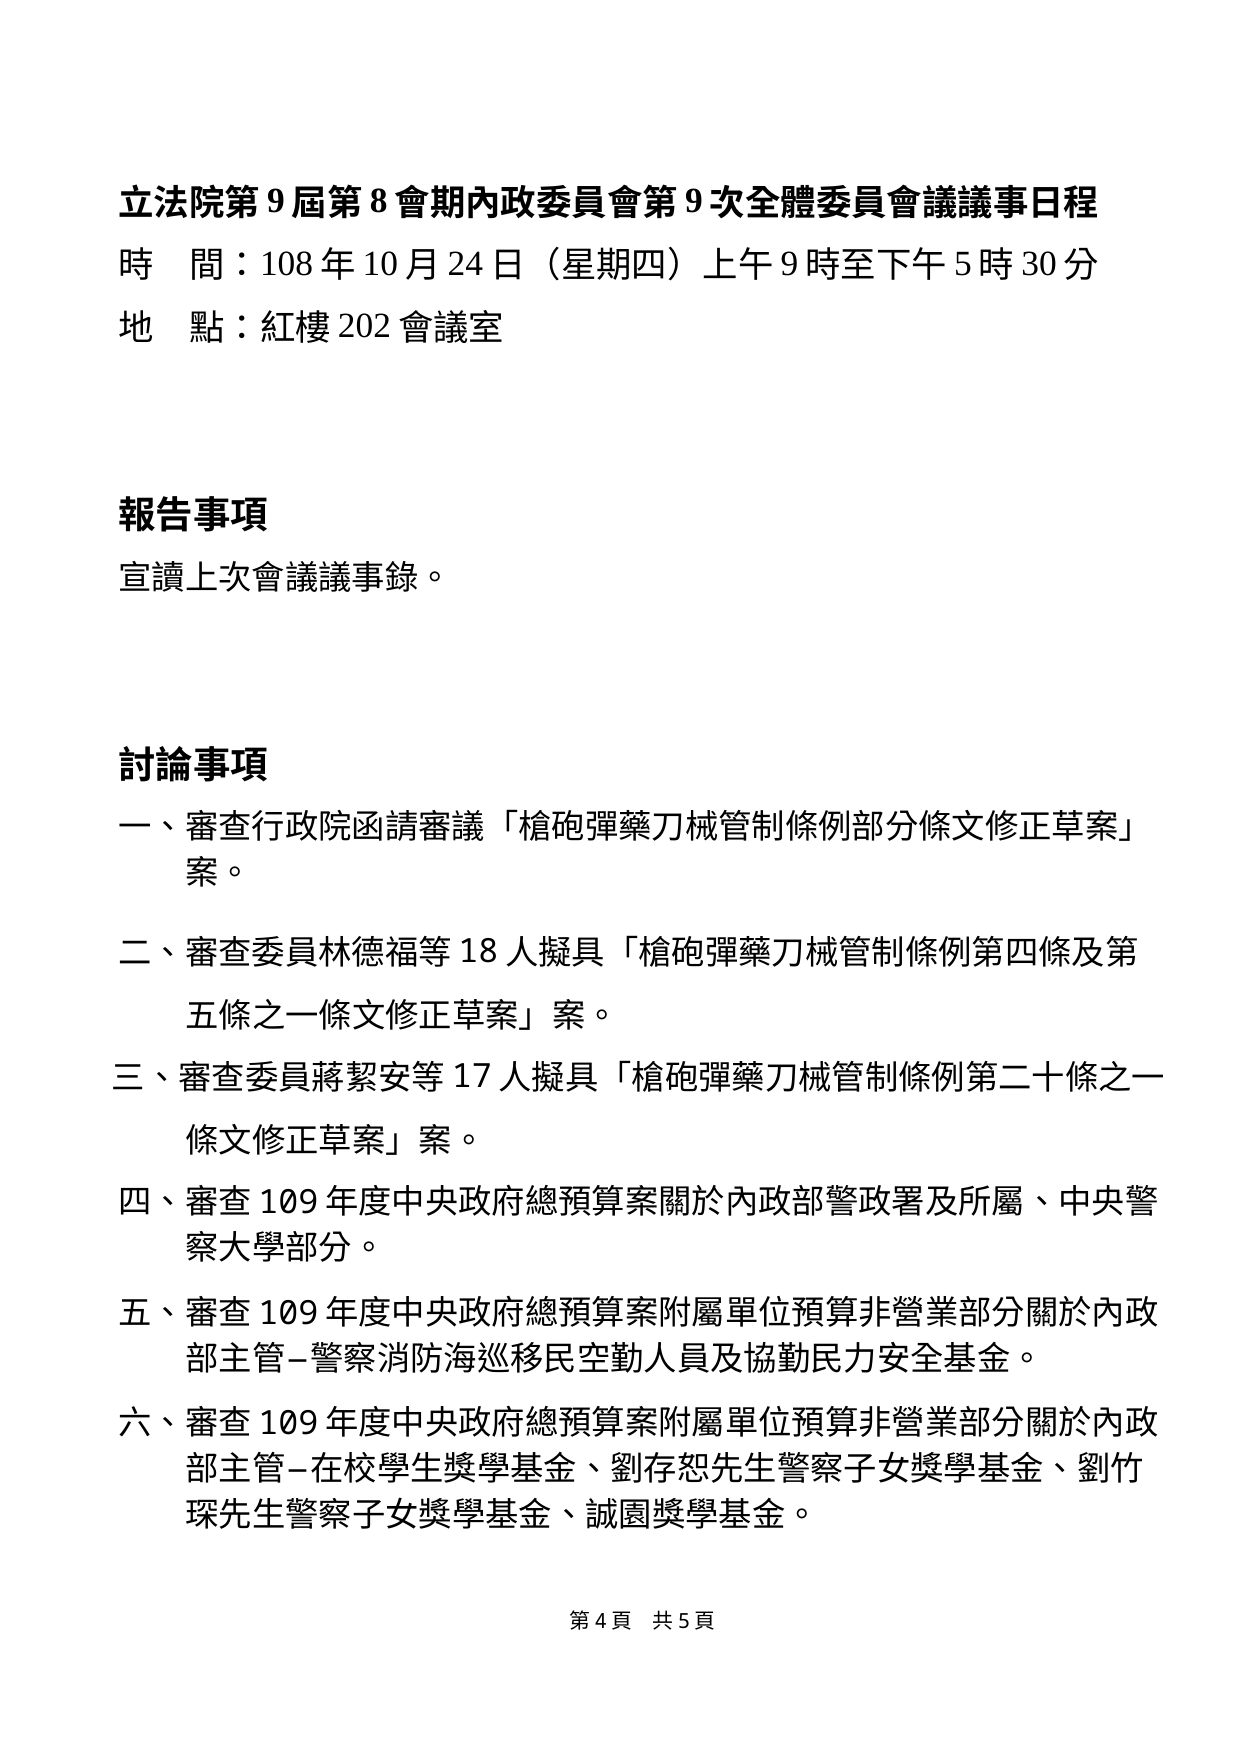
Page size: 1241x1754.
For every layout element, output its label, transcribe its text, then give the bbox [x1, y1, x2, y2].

text 四、審查109年度中央政府總預算案關於內政部警政署及所屬、中央警察大學部分。 [118, 1177, 1166, 1269]
text 宣讀上次會議議事錄。 [118, 533, 1166, 596]
text 立法院第9屆第8會期內政委員會第9次全體委員會議議事日程 [118, 158, 1189, 221]
text 一、審查行政院函請審議「槍砲彈藥刀械管制條例部分條文修正草案」案。 [118, 802, 1166, 894]
text 六、審查109年度中央政府總預算案附屬單位預算非營業部分關於內政部主管－在校學生獎學基金、劉存恕先生警察子女獎學基金、劉竹琛先生警察子女獎學基金、誠園獎學基金。 [118, 1398, 1166, 1535]
text 時 間：108年10月24日（星期四）上午9時至下午5時30分 [118, 221, 1166, 283]
text 報告事項 [118, 471, 1166, 533]
text 地 點：紅樓202會議室 [118, 283, 1166, 346]
text 三、審查委員蔣絜安等17人擬具「槍砲彈藥刀械管制條例第二十條之一條文修正草案」案。 [112, 1033, 1166, 1158]
text 五、審查109年度中央政府總預算案附屬單位預算非營業部分關於內政部主管－警察消防海巡移民空勤人員及協勤民力安全基金。 [118, 1287, 1166, 1379]
text 討論事項 [118, 721, 1166, 783]
text 二、審查委員林德福等18人擬具「槍砲彈藥刀械管制條例第四條及第五條之一條文修正草案」案。 [118, 908, 1166, 1033]
